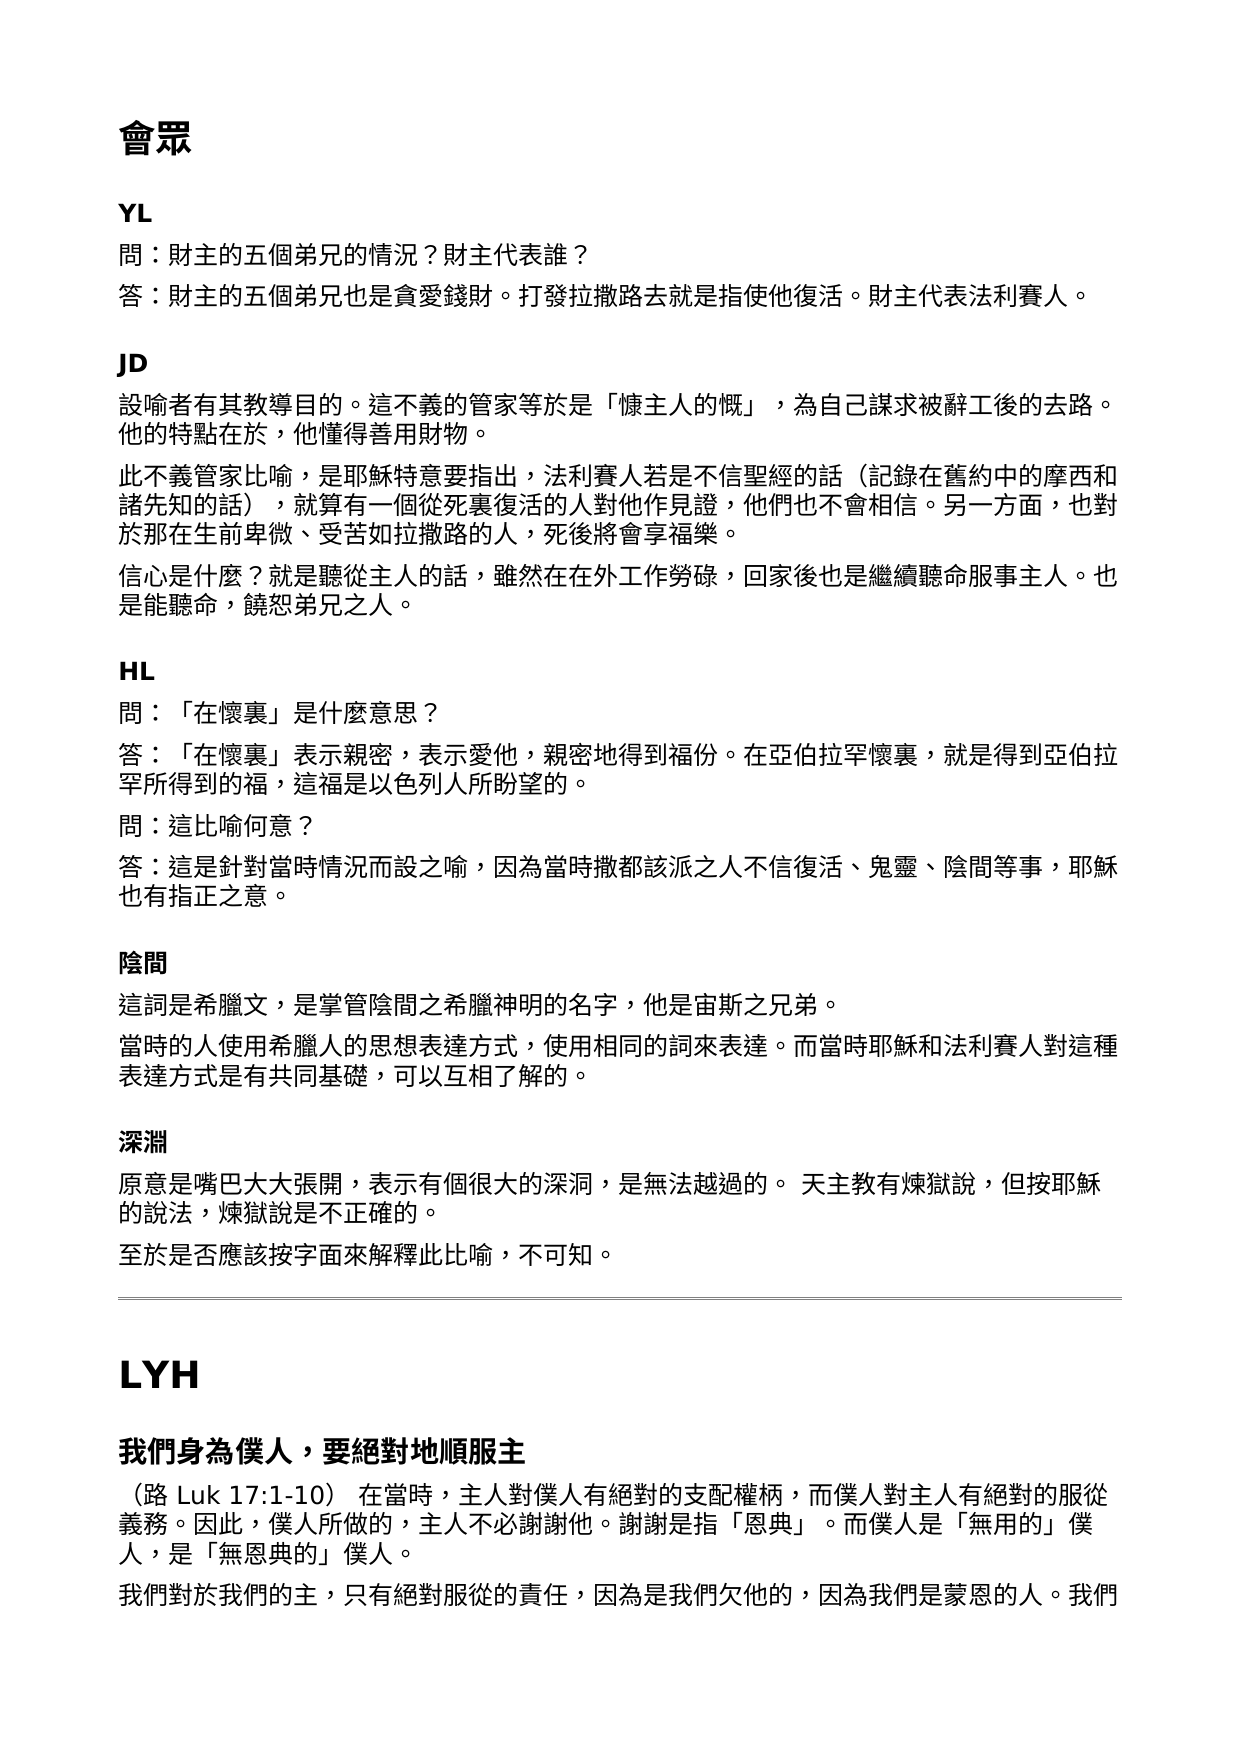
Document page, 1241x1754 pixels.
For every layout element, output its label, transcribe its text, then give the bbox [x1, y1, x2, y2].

subtitle 深淵 [118, 1128, 1122, 1158]
text 當時的人使用希臘人的思想表達方式，使用相同的詞來表達。而當時耶穌和法利賽人對這種表達方式是有共同基礎，可以互相了解的。 [118, 1033, 1122, 1091]
subtitle YL [118, 199, 1122, 228]
subtitle LYH [118, 1354, 1122, 1398]
text 我們對於我們的主，只有絕對服從的責任，因為是我們欠他的，因為我們是蒙恩的人。我們 [118, 1582, 1122, 1611]
subtitle 陰間 [118, 949, 1122, 978]
text 至於是否應該按字面來解釋此比喻，不可知。 [118, 1241, 1122, 1270]
text 問：「在懷裏」是什麼意思？ [118, 699, 1122, 728]
text 此不義管家比喻，是耶穌特意要指出，法利賽人若是不信聖經的話（記錄在舊約中的摩西和諸先知的話），就算有一個從死裏復活的人對他作見證，他們也不會相信。另一方面，也對於那在生前卑微、受苦如拉撒路的人，死後將會享福樂。 [118, 462, 1122, 549]
text 這詞是希臘文，是掌管陰間之希臘神明的名字，他是宙斯之兄弟。 [118, 991, 1122, 1020]
text 答：財主的五個弟兄也是貪愛錢財。打發拉撒路去就是指使他復活。財主代表法利賽人。 [118, 283, 1122, 312]
text 問：這比喻何意？ [118, 812, 1122, 841]
subtitle HL [118, 658, 1122, 687]
text 設喻者有其教導目的。這不義的管家等於是「慷主人的慨」，為自己謀求被辭工後的去路。他的特點在於，他懂得善用財物。 [118, 391, 1122, 449]
text 信心是什麼？就是聽從主人的話，雖然在在外工作勞碌，回家後也是繼續聽命服事主人。也是能聽命，饒恕弟兄之人。 [118, 562, 1122, 620]
text （路 Luk 17:1-10） 在當時，主人對僕人有絕對的支配權柄，而僕人對主人有絕對的服從義務。因此，僕人所做的，主人不必謝謝他。謝謝是指「恩典」。而僕人是「無用的」僕人，是「無恩典的」僕人。 [118, 1482, 1122, 1569]
text 原意是嘴巴大大張開，表示有個很大的深洞，是無法越過的。 天主教有煉獄說，但按耶穌的說法，煉獄說是不正確的。 [118, 1170, 1122, 1228]
text 答：這是針對當時情況而設之喻，因為當時撒都該派之人不信復活、鬼靈、陰間等事，耶穌也有指正之意。 [118, 853, 1122, 912]
subtitle 我們身為僕人，要絕對地順服主 [118, 1435, 1122, 1469]
text 問：財主的五個弟兄的情況？財主代表誰？ [118, 241, 1122, 270]
subtitle 會眾 [118, 118, 1122, 162]
text 答：「在懷裏」表示親密，表示愛他，親密地得到福份。在亞伯拉罕懷裏，就是得到亞伯拉罕所得到的福，這福是以色列人所盼望的。 [118, 741, 1122, 799]
subtitle JD [118, 349, 1122, 378]
